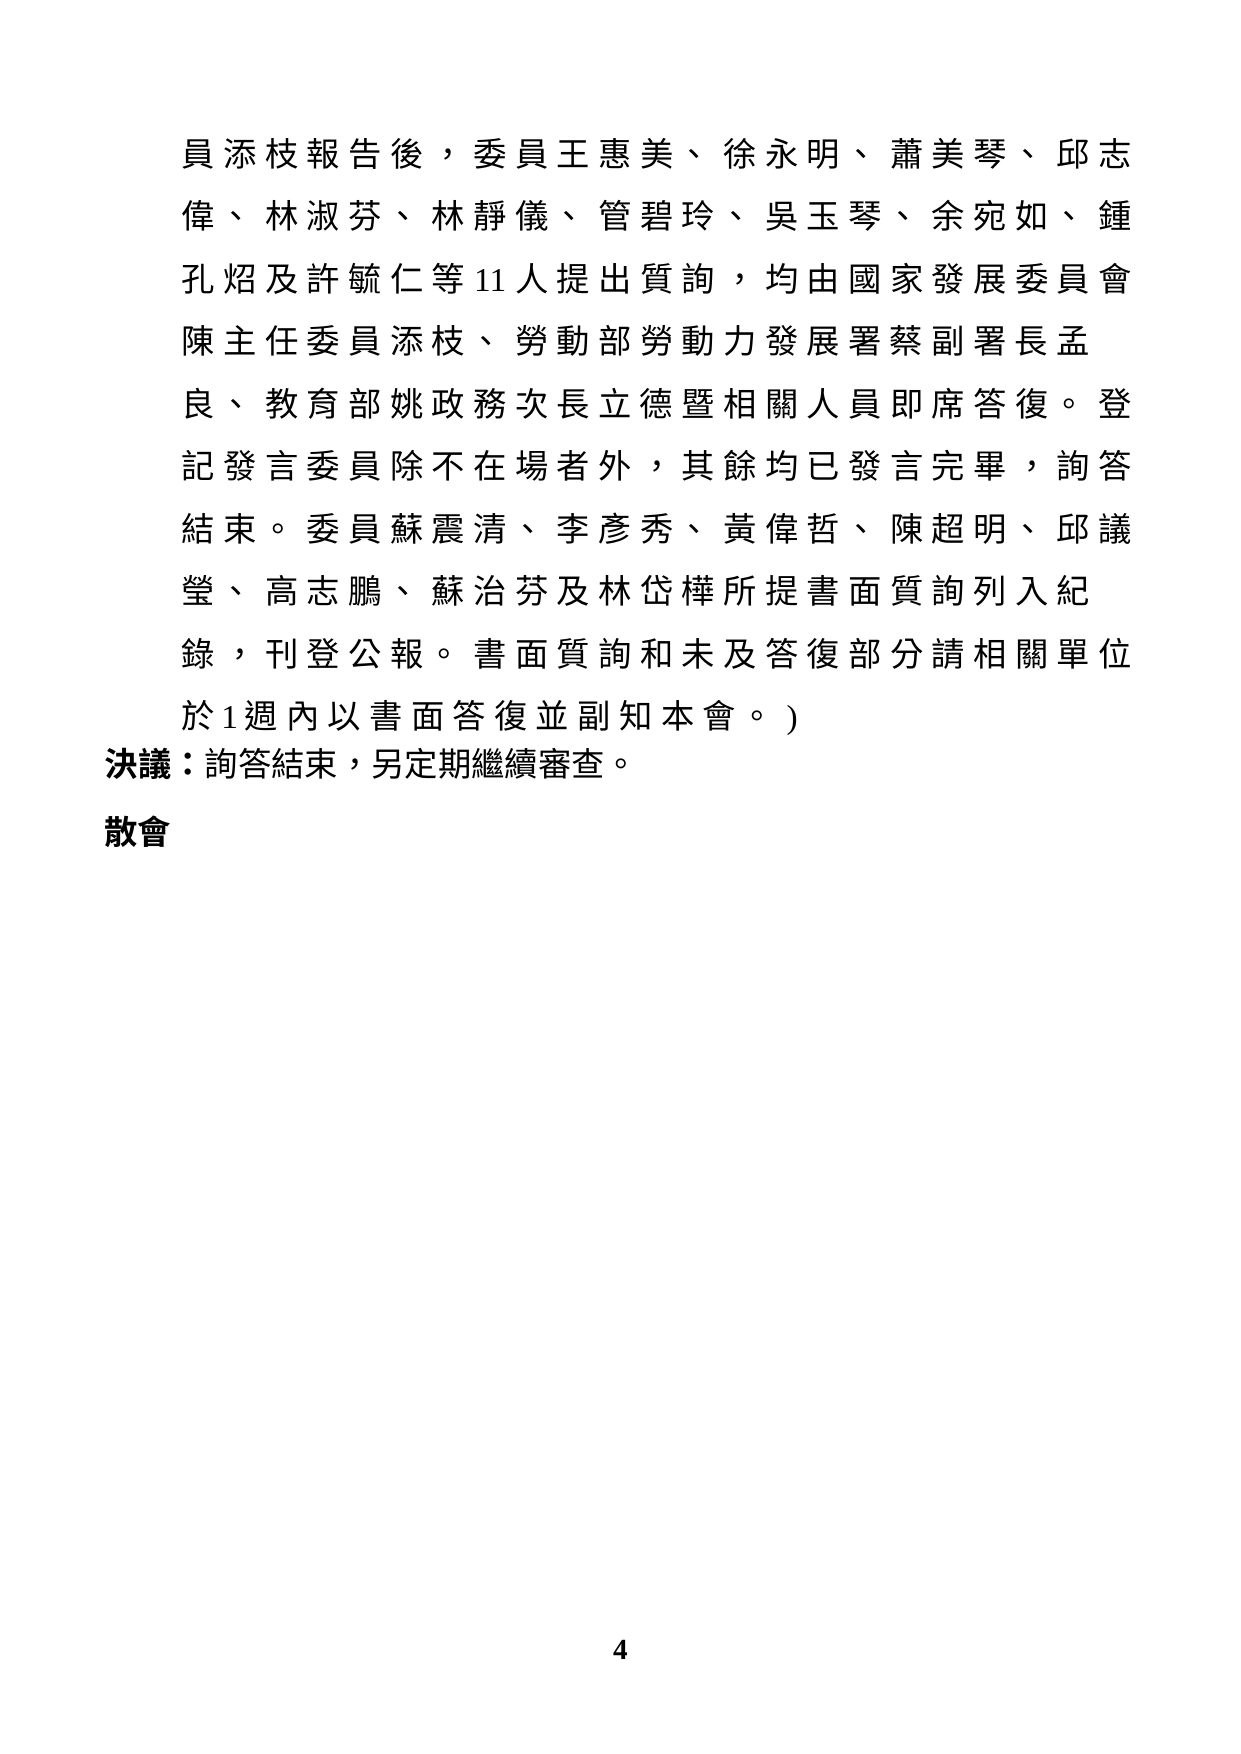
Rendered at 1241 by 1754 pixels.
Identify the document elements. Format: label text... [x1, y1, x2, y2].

text 決議：詢答結束，另定期繼續審查。 [104, 735, 1136, 787]
text 員添枝報告後，委員王惠美、徐永明、蕭美琴、邱志偉、林淑芬、林靜儀、管碧玲、吳玉琴、余宛如、鍾孔炤及許毓仁等11人提出質詢，均由國家發展委員會陳主任委員添枝、勞動部勞動力發展署蔡副署長孟良、教育部姚政務次長立德暨相關人員即席答復。登記發言委員除不在場者外，其餘均已發言完畢，詢答結束。委員蘇震清、李彥秀、黃偉哲、陳超明、邱議瑩、高志鵬、蘇治芬及林岱樺所提書面質詢列入紀錄，刊登公報。書面質詢和未及答復部分請相關單位於1週內以書面答復並副知本會。) [163, 110, 1136, 735]
text 散會 [1, 802, 1136, 854]
